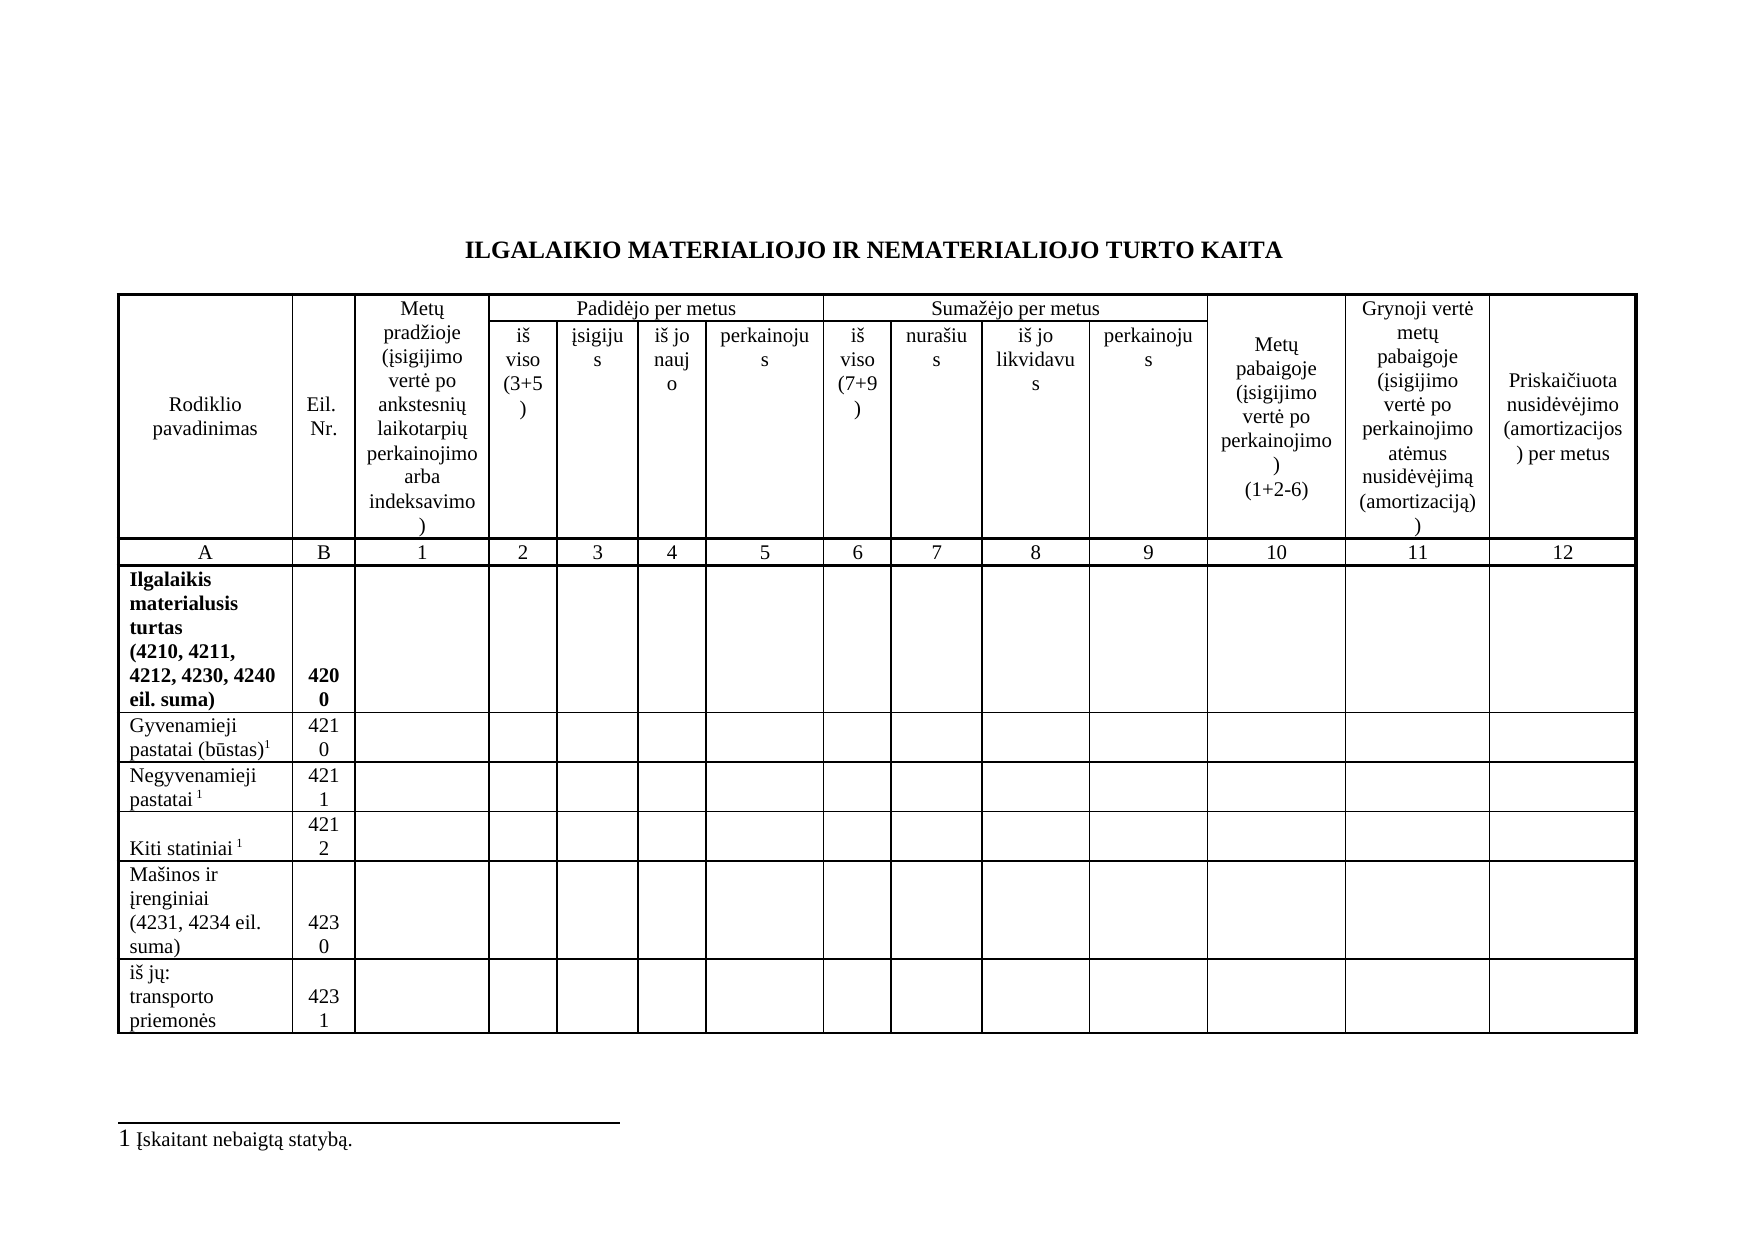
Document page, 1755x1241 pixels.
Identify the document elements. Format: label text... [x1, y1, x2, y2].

table_cell B [293, 540, 354, 564]
table_cell [1090, 862, 1207, 958]
table_cell [983, 567, 1089, 711]
table_cell įsigijus [558, 322, 637, 537]
table_cell Gyvenamieji pastatai (būstas) [120, 713, 292, 761]
table_cell Negyvenamieji pastatai 1 [120, 763, 292, 811]
table_cell [639, 713, 705, 761]
table_cell [1090, 812, 1207, 860]
table_cell [639, 984, 705, 1032]
table_cell [490, 862, 556, 958]
table_cell [1208, 567, 1345, 711]
table_header Sumažėjo per metus [824, 296, 1207, 320]
table_cell A [120, 540, 292, 564]
table_cell [356, 812, 488, 860]
table_cell 4230 [293, 862, 354, 958]
table_cell [558, 812, 637, 860]
table_cell 4210 [293, 713, 354, 761]
table_cell [1090, 763, 1207, 811]
table_cell [1490, 567, 1634, 711]
table_cell 4211 [293, 763, 354, 811]
table_cell [1346, 763, 1489, 811]
table_cell [356, 862, 488, 958]
table_cell [1090, 567, 1207, 711]
table_cell [1490, 862, 1634, 958]
table_cell 11 [1346, 540, 1489, 564]
table_header Metų pradžioje (įsigijimo vertė po ankstesnių laikotarpių perkainojimo arba indeksavimo) [356, 296, 488, 537]
table_cell 8 [983, 540, 1089, 564]
table_cell [490, 984, 556, 1032]
table_cell [639, 812, 705, 860]
table_cell [892, 984, 981, 1032]
table_cell [356, 763, 488, 811]
table_cell [1208, 763, 1345, 811]
table_cell [639, 567, 705, 711]
table_cell [892, 812, 981, 860]
table_cell [490, 713, 556, 761]
table_cell [983, 984, 1089, 1032]
table_cell [1090, 960, 1207, 984]
table_cell [558, 567, 637, 711]
table_cell [824, 984, 890, 1032]
table_cell [824, 812, 890, 860]
table_cell [892, 567, 981, 711]
table_cell [1346, 812, 1489, 860]
table_cell [639, 862, 705, 958]
table_cell [356, 713, 488, 761]
table_cell [707, 812, 823, 860]
table_cell iš viso (7+9) [824, 322, 890, 537]
table_cell [356, 984, 488, 1032]
table_cell [707, 960, 823, 984]
table_cell [1208, 713, 1345, 761]
table_cell [707, 713, 823, 761]
table_header Grynoji vertė metų pabaigoje (įsigijimo vertė po perkainojimo atėmus nusidėvėjimą (amortizaciją)) [1346, 296, 1489, 537]
table_cell Kiti statiniai 1 [120, 812, 292, 860]
table_cell [356, 960, 488, 984]
table_cell [1208, 812, 1345, 860]
table_cell [356, 567, 488, 711]
table_header Eil. Nr. [293, 296, 354, 537]
table_cell [1090, 713, 1207, 761]
table_cell 4 [639, 540, 705, 564]
table_header Padidėjo per metus [490, 296, 823, 320]
table_cell [490, 763, 556, 811]
table_cell [824, 763, 890, 811]
table_cell [707, 567, 823, 711]
table_cell iš jo naujo [639, 322, 705, 537]
table_cell 9 [1090, 540, 1207, 564]
table_cell iš viso (3+5) [490, 322, 556, 537]
table_cell [824, 862, 890, 958]
table_cell [558, 713, 637, 761]
table_cell 3 [558, 540, 637, 564]
table_cell [1490, 960, 1634, 984]
table_cell 7 [892, 540, 981, 564]
table_cell [892, 960, 981, 984]
table_cell iš jų: [120, 960, 292, 984]
table_cell [824, 960, 890, 984]
table_cell [558, 763, 637, 811]
table_cell perkainojus [707, 322, 823, 537]
table_cell [707, 984, 823, 1032]
table_cell [1208, 960, 1345, 984]
table_cell [1346, 984, 1489, 1032]
table_cell [1090, 984, 1207, 1032]
table_cell [490, 812, 556, 860]
text ilgalaikio materialiojo ir nematerialiojo turto kaita [118, 235, 1636, 264]
table_cell 4212 [293, 812, 354, 860]
table_header Rodiklio pavadinimas [120, 296, 292, 537]
table_cell [892, 763, 981, 811]
table_cell 4200 [293, 567, 354, 711]
table_cell [1490, 713, 1634, 761]
table_cell transporto priemonės [120, 984, 292, 1032]
table_cell [824, 713, 890, 761]
table_cell perkainojus [1090, 322, 1207, 537]
table_cell [1490, 763, 1634, 811]
table_cell [824, 567, 890, 711]
table_cell [1208, 984, 1345, 1032]
table_cell iš jo likvidavus [983, 322, 1089, 537]
table_cell 1 [356, 540, 488, 564]
table_cell 4231 [293, 984, 354, 1032]
table_cell [558, 862, 637, 958]
table_cell Ilgalaikis materialusis turtas (4210, 4211, 4212, 4230, 4240 eil. suma) [120, 567, 292, 711]
table_cell [1490, 984, 1634, 1032]
table_cell [1346, 960, 1489, 984]
table_cell [639, 763, 705, 811]
table_cell [892, 713, 981, 761]
table_cell 2 [490, 540, 556, 564]
table_cell [558, 960, 637, 984]
table_cell Mašinos ir įrenginiai (4231, 4234 eil. suma) [120, 862, 292, 958]
table_cell [983, 812, 1089, 860]
table_cell 6 [824, 540, 890, 564]
table_header Priskaičiuota nusidėvėjimo (amortizacijos) per metus [1490, 296, 1634, 537]
table_cell [1346, 862, 1489, 958]
table_cell [1346, 713, 1489, 761]
table_header Metų pabaigoje (įsigijimo vertė po perkainojimo) (1+2-6) [1208, 296, 1345, 537]
table_cell [983, 763, 1089, 811]
table_cell nurašius [892, 322, 981, 537]
table_cell [490, 567, 556, 711]
table_cell [983, 960, 1089, 984]
table_cell [983, 713, 1089, 761]
table_cell [639, 960, 705, 984]
table_cell [707, 862, 823, 958]
table_cell [490, 960, 556, 984]
table_cell [983, 862, 1089, 958]
table_cell [707, 763, 823, 811]
table_cell [293, 960, 354, 984]
table_cell [1346, 567, 1489, 711]
table_cell [892, 862, 981, 958]
table_cell 5 [707, 540, 823, 564]
table_cell [558, 984, 637, 1032]
table_cell 10 [1208, 540, 1345, 564]
table_cell [1490, 812, 1634, 860]
table_cell [1208, 862, 1345, 958]
table_cell 12 [1490, 540, 1634, 564]
